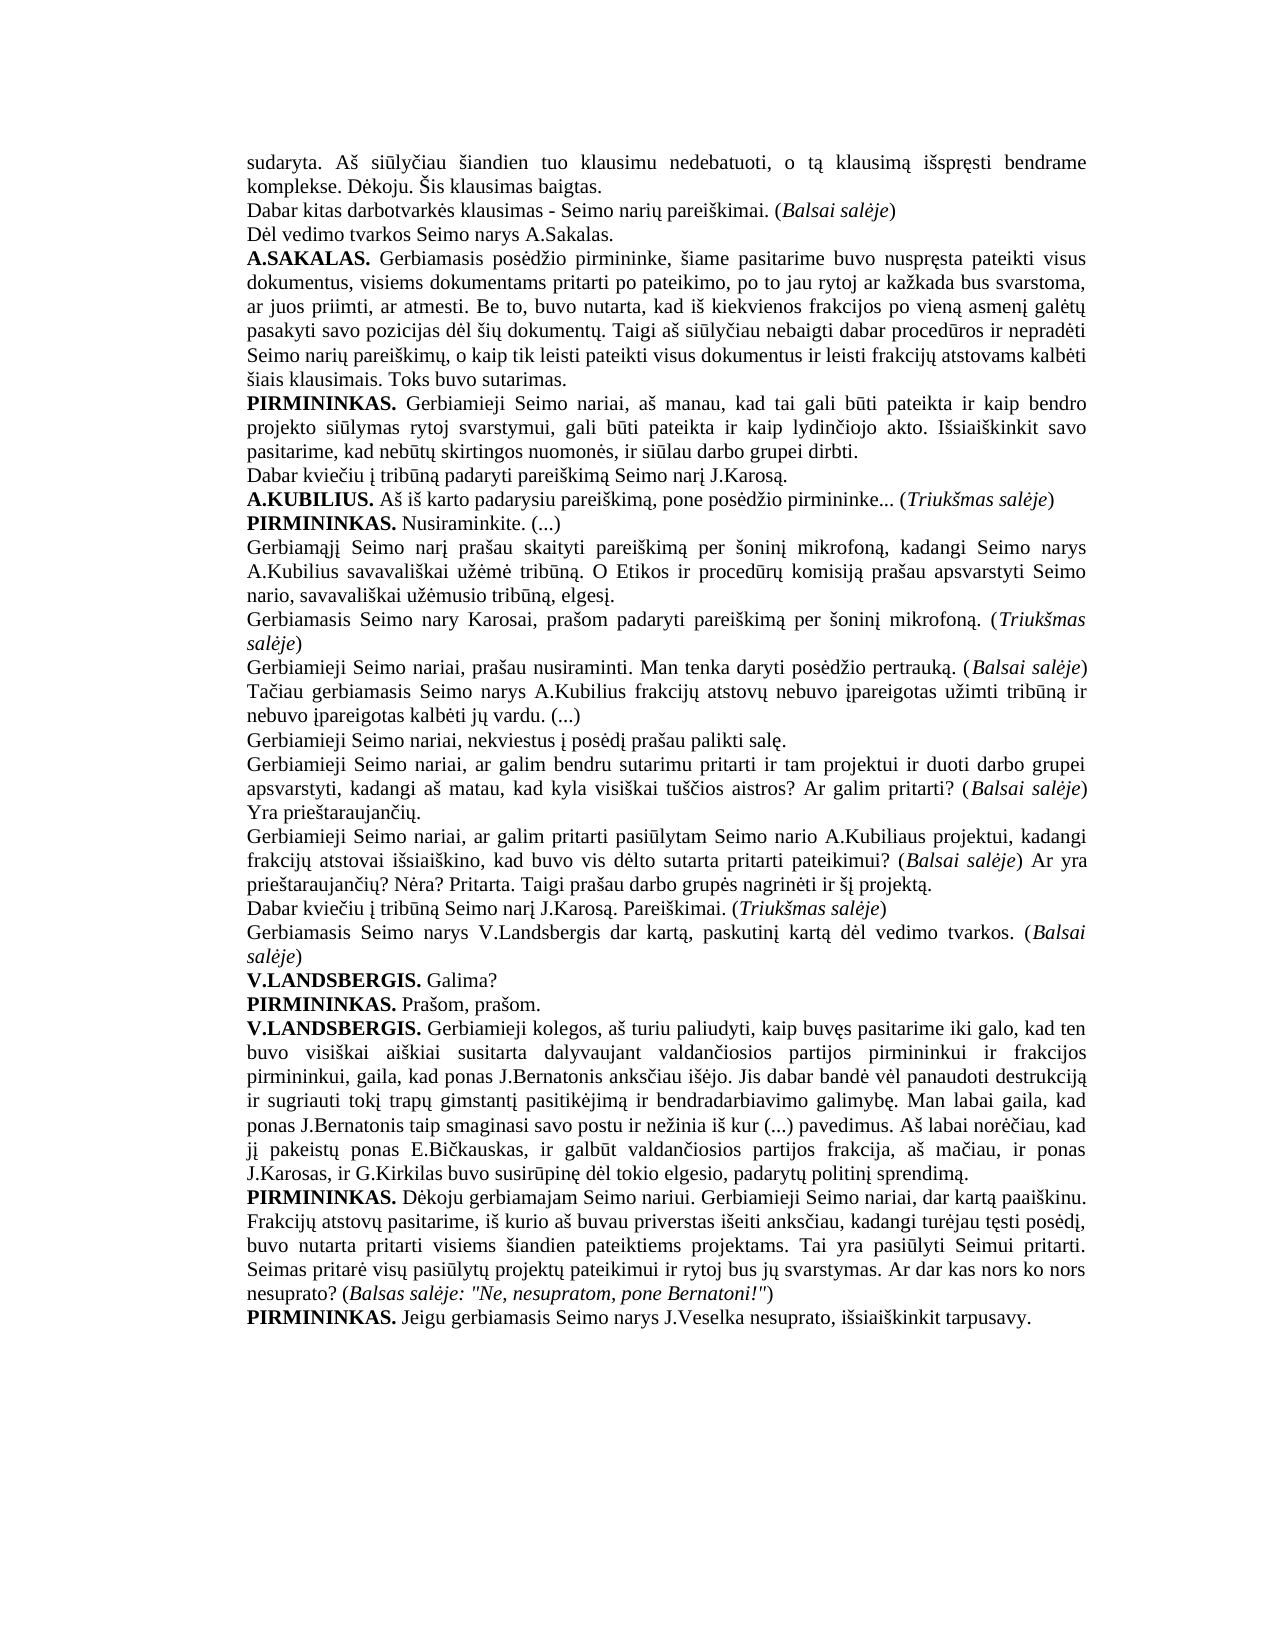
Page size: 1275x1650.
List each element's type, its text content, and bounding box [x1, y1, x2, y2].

text Gerbiamąjį Seimo narį prašau skaityti pareiškimą per šoninį mikrofoną, kadangi Seimo narys A.Kubilius savavališkai užėmė tribūną. O Etikos ir procedūrų komisiją prašau apsvarstyti Seimo nario, savavališkai užėmusio tribūną, elgesį. [247, 535, 1087, 607]
text Gerbiamieji Seimo nariai, nekviestus į posėdį prašau palikti salę. [247, 727, 1087, 752]
text Gerbiamieji Seimo nariai, ar galim pritarti pasiūlytam Seimo nario A.Kubiliaus projektui, kadangi frakcijų atstovai išsiaiškino, kad buvo vis dėlto sutarta pritarti pateikimui? (Balsai salėje) Ar yra prieštaraujančių? Nėra? Pritarta. Taigi prašau darbo grupės nagrinėti ir šį projektą. [247, 824, 1087, 896]
text PIRMININKAS. Gerbiamieji Seimo nariai, aš manau, kad tai gali būti pateikta ir kaip bendro projekto siūlymas rytoj svarstymui, gali būti pateikta ir kaip lydinčiojo akto. Išsiaiškinkit savo pasitarime, kad nebūtų skirtingos nuomonės, ir siūlau darbo grupei dirbti. [247, 391, 1087, 463]
text Dabar kviečiu į tribūną Seimo narį J.Karosą. Pareiškimai. (Triukšmas salėje) [247, 896, 1087, 920]
text Gerbiamieji Seimo nariai, prašau nusiraminti. Man tenka daryti posėdžio pertrauką. (Balsai salėje) Tačiau gerbiamasis Seimo narys A.Kubilius frakcijų atstovų nebuvo įpareigotas užimti tribūną ir nebuvo įpareigotas kalbėti jų vardu. (...) [247, 655, 1087, 727]
text V.LANDSBERGIS. Gerbiamieji kolegos, aš turiu paliudyti, kaip buvęs pasitarime iki galo, kad ten buvo visiškai aiškiai susitarta dalyvaujant valdančiosios partijos pirmininkui ir frakcijos pirmininkui, gaila, kad ponas J.Bernatonis anksčiau išėjo. Jis dabar bandė vėl panaudoti destrukciją ir sugriauti tokį trapų gimstantį pasitikėjimą ir bendradarbiavimo galimybę. Man labai gaila, kad ponas J.Bernatonis taip smaginasi savo postu ir nežinia iš kur (...) pavedimus. Aš labai norėčiau, kad jį pakeistų ponas E.Bičkauskas, ir galbūt valdančiosios partijos frakcija, aš mačiau, ir ponas J.Karosas, ir G.Kirkilas buvo susirūpinę dėl tokio elgesio, padarytų politinį sprendimą. [247, 1016, 1087, 1185]
text Gerbiamasis Seimo narys V.Landsbergis dar kartą, paskutinį kartą dėl vedimo tvarkos. (Balsai salėje) [247, 920, 1087, 968]
text PIRMININKAS. Dėkoju gerbiamajam Seimo nariui. Gerbiamieji Seimo nariai, dar kartą paaiškinu. Frakcijų atstovų pasitarime, iš kurio aš buvau priverstas išeiti anksčiau, kadangi turėjau tęsti posėdį, buvo nutarta pritarti visiems šiandien pateiktiems projektams. Tai yra pasiūlyti Seimui pritarti. Seimas pritarė visų pasiūlytų projektų pateikimui ir rytoj bus jų svarstymas. Ar dar kas nors ko nors nesuprato? (Balsas salėje: "Ne, nesupratom, pone Bernatoni!") [247, 1185, 1087, 1305]
text V.LANDSBERGIS. Galima? [247, 968, 1087, 992]
text PIRMININKAS. Nusiraminkite. (...) [247, 511, 1087, 535]
text A.KUBILIUS. Aš iš karto padarysiu pareiškimą, pone posėdžio pirmininke... (Triukšmas salėje) [247, 487, 1087, 511]
text Gerbiamieji Seimo nariai, ar galim bendru sutarimu pritarti ir tam projektui ir duoti darbo grupei apsvarstyti, kadangi aš matau, kad kyla visiškai tuščios aistros? Ar galim pritarti? (Balsai salėje) Yra prieštaraujančių. [247, 752, 1087, 824]
text A.SAKALAS. Gerbiamasis posėdžio pirmininke, šiame pasitarime buvo nuspręsta pateikti visus dokumentus, visiems dokumentams pritarti po pateikimo, po to jau rytoj ar kažkada bus svarstoma, ar juos priimti, ar atmesti. Be to, buvo nutarta, kad iš kiekvienos frakcijos po vieną asmenį galėtų pasakyti savo pozicijas dėl šių dokumentų. Taigi aš siūlyčiau nebaigti dabar procedūros ir nepradėti Seimo narių pareiškimų, o kaip tik leisti pateikti visus dokumentus ir leisti frakcijų atstovams kalbėti šiais klausimais. Toks buvo sutarimas. [247, 246, 1087, 391]
text Dabar kitas darbotvarkės klausimas - Seimo narių pareiškimai. (Balsai salėje) [247, 198, 1087, 222]
text Dėl vedimo tvarkos Seimo narys A.Sakalas. [247, 222, 1087, 246]
text PIRMININKAS. Jeigu gerbiamasis Seimo narys J.Veselka nesuprato, išsiaiškinkit tarpusavy. [247, 1305, 1087, 1329]
text Dabar kviečiu į tribūną padaryti pareiškimą Seimo narį J.Karosą. [247, 463, 1087, 487]
text Gerbiamasis Seimo nary Karosai, prašom padaryti pareiškimą per šoninį mikrofoną. (Triukšmas salėje) [247, 607, 1087, 655]
text PIRMININKAS. Prašom, prašom. [247, 992, 1087, 1016]
text sudaryta. Aš siūlyčiau šiandien tuo klausimu nedebatuoti, o tą klausimą išspręsti bendrame komplekse. Dėkoju. Šis klausimas baigtas. [247, 150, 1087, 198]
